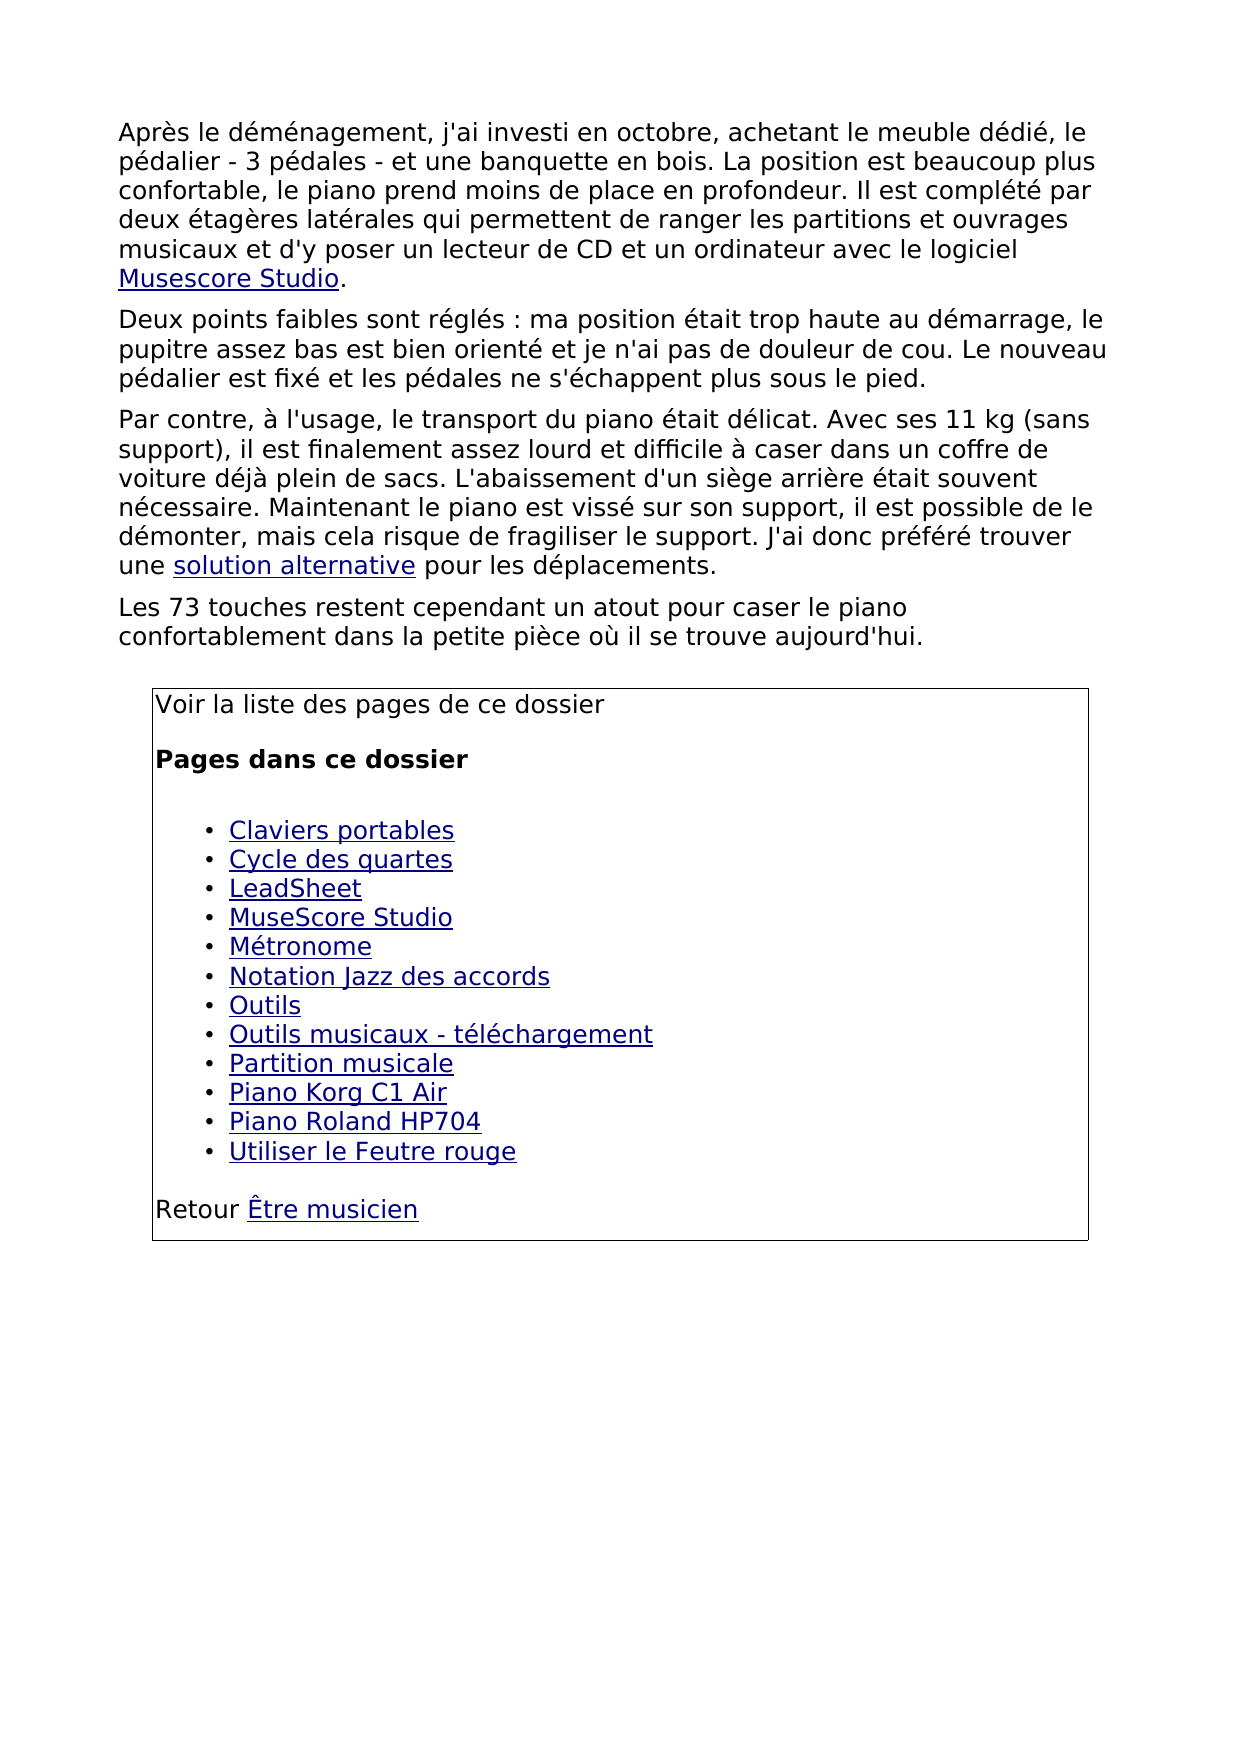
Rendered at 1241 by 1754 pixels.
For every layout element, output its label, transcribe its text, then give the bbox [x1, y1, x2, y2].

table_header Voir la liste des pages de ce dossier Pages dans ce dossier Claviers portables Cycle des quartes LeadSheet MuseScore Studio Métronome Notation Jazz des accords Outils Outils musicaux - téléchargement Partition musicale Piano Korg C1 Air Piano Roland HP704 Utiliser le Feutre rouge Retour Être musicien [153, 689, 1088, 1240]
text Après le déménagement, j'ai investi en octobre, achetant le meuble dédié, le pédalier - 3 pédales - et une banquette en bois. La position est beaucoup plus confortable, le piano prend moins de place en profondeur. Il est complété par deux étagères latérales qui permettent de ranger les partitions et ouvrages musicaux et d'y poser un lecteur de CD et un ordinateur avec le logiciel Musescore Studio. [118, 118, 1122, 293]
text Par contre, à l'usage, le transport du piano était délicat. Avec ses 11 kg (sans support), il est finalement assez lourd et difficile à caser dans un coffre de voiture déjà plein de sacs. L'abaissement d'un siège arrière était souvent nécessaire. Maintenant le piano est vissé sur son support, il est possible de le démonter, mais cela risque de fragiliser le support. J'ai donc préféré trouver une solution alternative pour les déplacements. [118, 406, 1122, 581]
text Deux points faibles sont réglés : ma position était trop haute au démarrage, le pupitre assez bas est bien orienté et je n'ai pas de douleur de cou. Le nouveau pédalier est fixé et les pédales ne s'échappent plus sous le pied. [118, 306, 1122, 393]
text Les 73 touches restent cependant un atout pour caser le piano confortablement dans la petite pièce où il se trouve aujourd'hui. [118, 593, 1122, 651]
